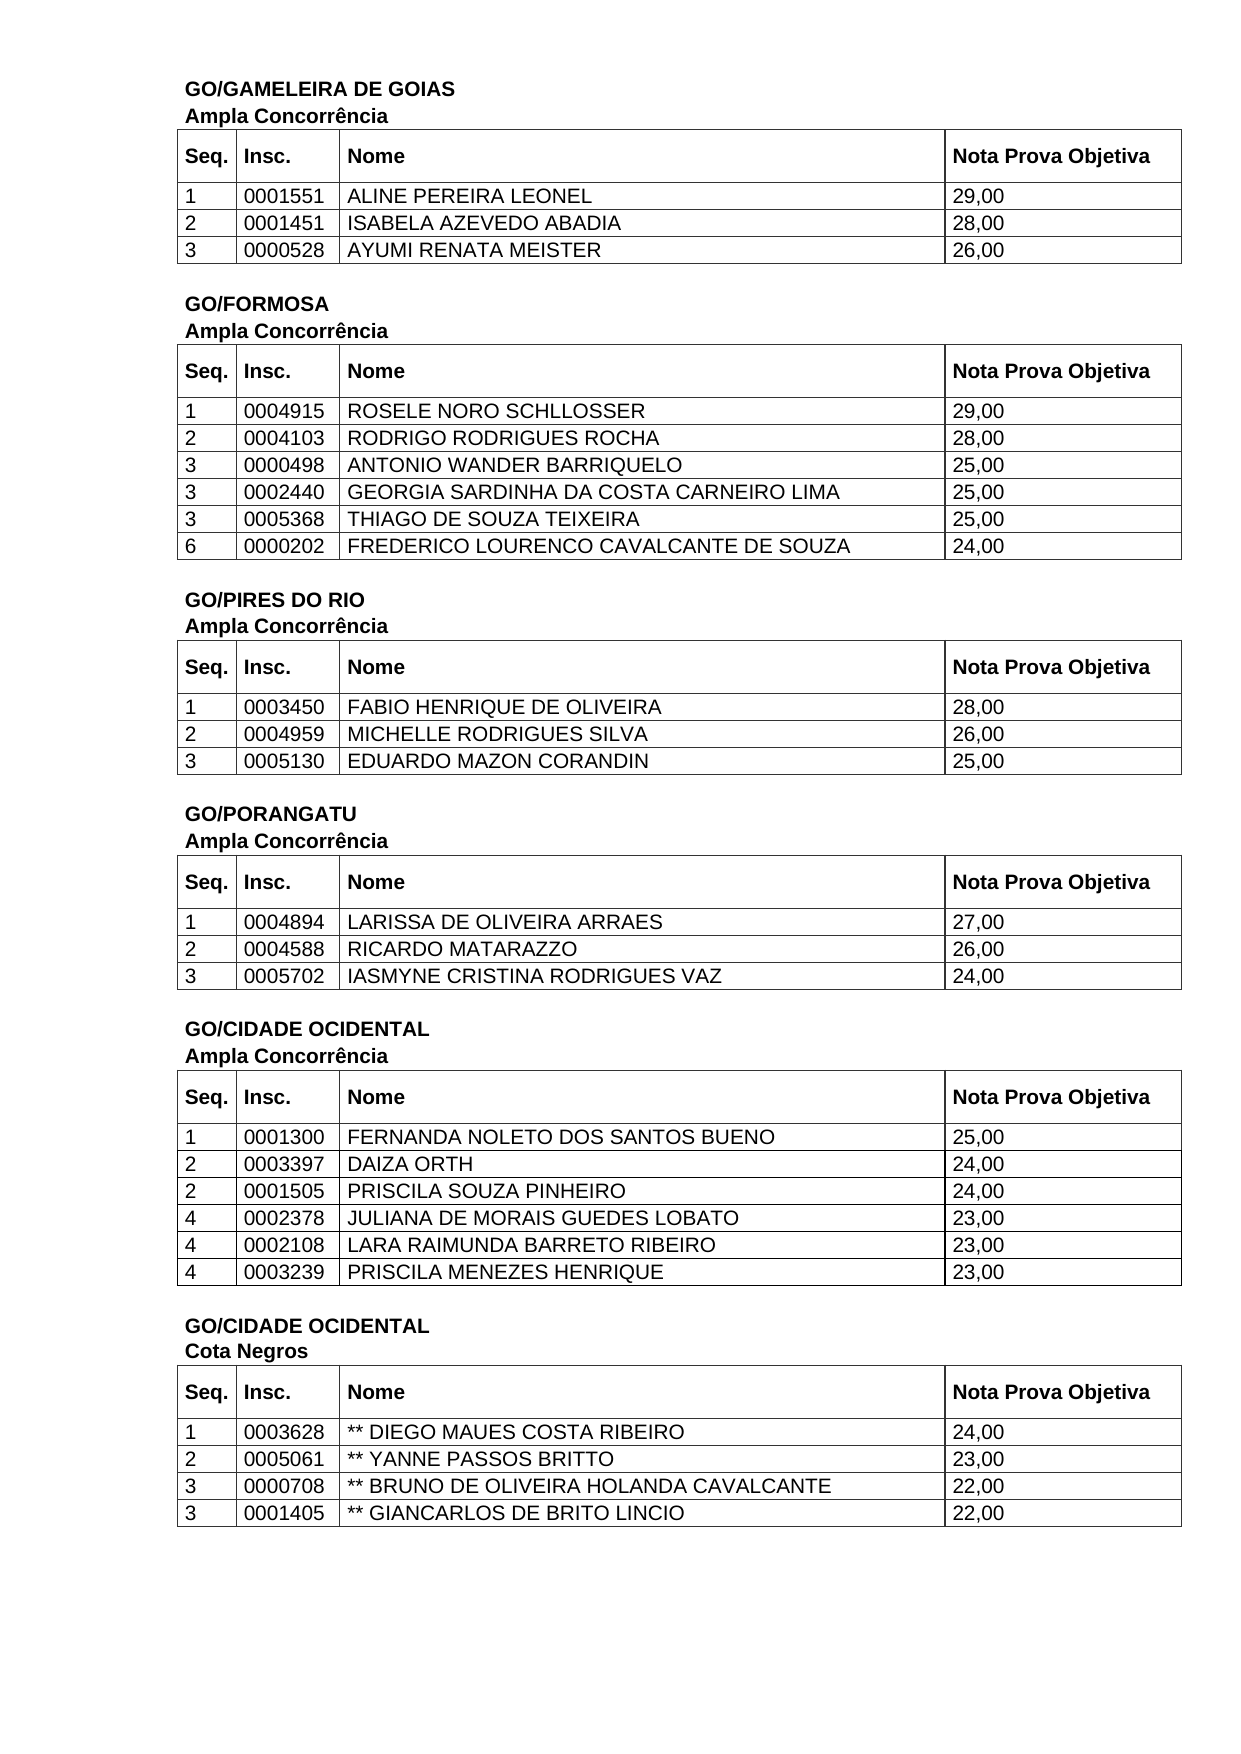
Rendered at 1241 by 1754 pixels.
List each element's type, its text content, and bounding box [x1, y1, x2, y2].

table_cell 0001300 [237, 1124, 339, 1150]
table_cell 0002378 [237, 1205, 339, 1231]
table_cell 1 [178, 398, 236, 424]
table_cell 1 [178, 1419, 236, 1445]
table_cell [945, 1338, 1181, 1364]
table_cell 25,00 [946, 506, 1181, 532]
table_cell Nota Prova Objetiva [946, 130, 1181, 182]
table_cell [945, 290, 1181, 317]
table_cell 0001405 [237, 1500, 339, 1526]
table_cell 28,00 [946, 425, 1181, 451]
table_cell 23,00 [946, 1259, 1181, 1284]
table_cell 0000202 [237, 533, 339, 559]
table_cell JULIANA DE MORAIS GUEDES LOBATO [340, 1205, 944, 1231]
table_header [945, 75, 1181, 102]
table_cell GO/PIRES DO RIO [177, 586, 945, 613]
table_cell [945, 613, 1181, 639]
table_cell 4 [178, 1232, 236, 1258]
table_header GO/GAMELEIRA DE GOIAS [177, 75, 945, 102]
table_cell 24,00 [946, 1151, 1181, 1177]
table_cell 3 [178, 452, 236, 478]
table_cell [945, 1286, 1181, 1338]
table_cell 4 [178, 1259, 236, 1284]
table_cell [177, 775, 236, 801]
table_cell RODRIGO RODRIGUES ROCHA [340, 425, 944, 451]
table_cell 3 [178, 1500, 236, 1526]
table_cell 0004959 [237, 721, 339, 747]
table_cell Ampla Concorrência [177, 613, 945, 639]
table_cell [945, 586, 1181, 613]
table_cell 23,00 [946, 1205, 1181, 1231]
table_cell 24,00 [946, 533, 1181, 559]
table_cell 0005702 [237, 963, 339, 989]
table_cell LARISSA DE OLIVEIRA ARRAES [340, 909, 944, 935]
table_cell ** GIANCARLOS DE BRITO LINCIO [340, 1500, 944, 1526]
table_cell 0003628 [237, 1419, 339, 1445]
table_cell PRISCILA SOUZA PINHEIRO [340, 1178, 944, 1204]
table_cell 0005130 [237, 748, 339, 774]
table_cell [340, 560, 945, 586]
table_cell ISABELA AZEVEDO ABADIA [340, 210, 944, 236]
table_cell Insc. [237, 856, 339, 908]
table_cell 0005061 [237, 1446, 339, 1472]
table_cell 26,00 [946, 237, 1181, 263]
table_cell Seq. [178, 345, 236, 397]
table_cell [945, 560, 1181, 586]
table_cell [945, 102, 1181, 129]
table_cell 0002108 [237, 1232, 339, 1258]
table_cell 29,00 [946, 183, 1181, 209]
table_cell 24,00 [946, 1178, 1181, 1204]
table_cell 0004915 [237, 398, 339, 424]
table_cell [177, 560, 236, 586]
table_cell 0000498 [237, 452, 339, 478]
table_cell 26,00 [946, 721, 1181, 747]
table_cell FREDERICO LOURENCO CAVALCANTE DE SOUZA [340, 533, 944, 559]
table_cell GO/FORMOSA [177, 290, 945, 317]
table_cell PRISCILA MENEZES HENRIQUE [340, 1259, 944, 1284]
table_cell [945, 1016, 1181, 1043]
table_cell 25,00 [946, 1124, 1181, 1150]
table_cell 3 [178, 237, 236, 263]
table_cell 6 [178, 533, 236, 559]
table_cell [340, 264, 945, 290]
table_cell Nome [340, 856, 944, 908]
table_cell [236, 560, 340, 586]
table_cell Nome [340, 1366, 944, 1418]
table_cell 0001505 [237, 1178, 339, 1204]
table_cell ANTONIO WANDER BARRIQUELO [340, 452, 944, 478]
table_cell Seq. [178, 1366, 236, 1418]
table_cell Ampla Concorrência [177, 102, 945, 129]
table_cell 3 [178, 479, 236, 505]
table_cell [340, 990, 945, 1016]
table_cell 24,00 [946, 1419, 1181, 1445]
table_cell Nota Prova Objetiva [946, 345, 1181, 397]
table_cell 24,00 [946, 963, 1181, 989]
table_cell 0002440 [237, 479, 339, 505]
table_cell 3 [178, 506, 236, 532]
table_cell [177, 990, 236, 1016]
table_cell Nota Prova Objetiva [946, 1366, 1181, 1418]
table_cell 28,00 [946, 694, 1181, 720]
table_cell Ampla Concorrência [177, 828, 945, 854]
table_cell 22,00 [946, 1473, 1181, 1499]
table_cell 0000708 [237, 1473, 339, 1499]
table_cell IASMYNE CRISTINA RODRIGUES VAZ [340, 963, 944, 989]
table_cell [340, 775, 945, 801]
table_cell AYUMI RENATA MEISTER [340, 237, 944, 263]
table_cell Nota Prova Objetiva [946, 1071, 1181, 1123]
table_cell 2 [178, 1178, 236, 1204]
table_cell 0004588 [237, 936, 339, 962]
table_cell FERNANDA NOLETO DOS SANTOS BUENO [340, 1124, 944, 1150]
table_cell FABIO HENRIQUE DE OLIVEIRA [340, 694, 944, 720]
table_cell MICHELLE RODRIGUES SILVA [340, 721, 944, 747]
table_cell 2 [178, 1446, 236, 1472]
table_cell THIAGO DE SOUZA TEIXEIRA [340, 506, 944, 532]
table_cell Nome [340, 130, 944, 182]
table_cell GEORGIA SARDINHA DA COSTA CARNEIRO LIMA [340, 479, 944, 505]
table_cell ** YANNE PASSOS BRITTO [340, 1446, 944, 1472]
table_cell 25,00 [946, 748, 1181, 774]
table_cell 0000528 [237, 237, 339, 263]
table_cell 26,00 [946, 936, 1181, 962]
table_cell EDUARDO MAZON CORANDIN [340, 748, 944, 774]
table_cell 0003397 [237, 1151, 339, 1177]
table_cell 23,00 [946, 1232, 1181, 1258]
table_cell RICARDO MATARAZZO [340, 936, 944, 962]
table_cell 2 [178, 425, 236, 451]
table_cell Nota Prova Objetiva [946, 856, 1181, 908]
table_cell GO/CIDADE OCIDENTAL [177, 1016, 945, 1043]
table_cell 2 [178, 936, 236, 962]
table_cell GO/PORANGATU [177, 801, 945, 828]
table_cell 29,00 [946, 398, 1181, 424]
table_cell 0004103 [237, 425, 339, 451]
table_cell [177, 264, 236, 290]
table_cell [236, 775, 340, 801]
table_cell DAIZA ORTH [340, 1151, 944, 1177]
table_cell ROSELE NORO SCHLLOSSER [340, 398, 944, 424]
table_cell Nota Prova Objetiva [946, 641, 1181, 693]
table_cell 1 [178, 909, 236, 935]
table_cell 25,00 [946, 452, 1181, 478]
table_cell Insc. [237, 130, 339, 182]
table_cell 2 [178, 210, 236, 236]
table_cell LARA RAIMUNDA BARRETO RIBEIRO [340, 1232, 944, 1258]
table_cell ALINE PEREIRA LEONEL [340, 183, 944, 209]
table_cell 0003239 [237, 1259, 339, 1284]
table_cell GO/CIDADE OCIDENTAL [177, 1286, 945, 1338]
table_cell 0003450 [237, 694, 339, 720]
table_cell Seq. [178, 1071, 236, 1123]
table_cell [236, 264, 340, 290]
table_cell Nome [340, 641, 944, 693]
table_cell Insc. [237, 345, 339, 397]
table_cell Cota Negros [177, 1338, 945, 1364]
table_cell 1 [178, 694, 236, 720]
table_cell Nome [340, 345, 944, 397]
table_cell 25,00 [946, 479, 1181, 505]
table_cell Ampla Concorrência [177, 317, 945, 344]
table_cell [236, 990, 340, 1016]
table_cell 23,00 [946, 1446, 1181, 1472]
table_cell 0001451 [237, 210, 339, 236]
table_cell 4 [178, 1205, 236, 1231]
table_cell 3 [178, 963, 236, 989]
table_cell [945, 1043, 1181, 1069]
table_cell 0001551 [237, 183, 339, 209]
table_cell [945, 264, 1181, 290]
table_cell 2 [178, 721, 236, 747]
table_cell [945, 990, 1181, 1016]
table_cell 3 [178, 1473, 236, 1499]
table_cell Insc. [237, 1071, 339, 1123]
table_cell 27,00 [946, 909, 1181, 935]
table_cell [945, 317, 1181, 344]
table_cell 1 [178, 1124, 236, 1150]
table_cell 28,00 [946, 210, 1181, 236]
table_cell 3 [178, 748, 236, 774]
table_cell Seq. [178, 856, 236, 908]
table_cell Seq. [178, 641, 236, 693]
table_cell Ampla Concorrência [177, 1043, 945, 1069]
table_cell 22,00 [946, 1500, 1181, 1526]
table_cell ** DIEGO MAUES COSTA RIBEIRO [340, 1419, 944, 1445]
table_cell 0005368 [237, 506, 339, 532]
table_cell 1 [178, 183, 236, 209]
table_cell Nome [340, 1071, 944, 1123]
table_cell [945, 775, 1181, 801]
table_cell Insc. [237, 1366, 339, 1418]
table_cell Insc. [237, 641, 339, 693]
table_cell Seq. [178, 130, 236, 182]
table_cell [945, 828, 1181, 854]
table_cell ** BRUNO DE OLIVEIRA HOLANDA CAVALCANTE [340, 1473, 944, 1499]
table_cell 2 [178, 1151, 236, 1177]
table_cell 0004894 [237, 909, 339, 935]
table_cell [945, 801, 1181, 828]
